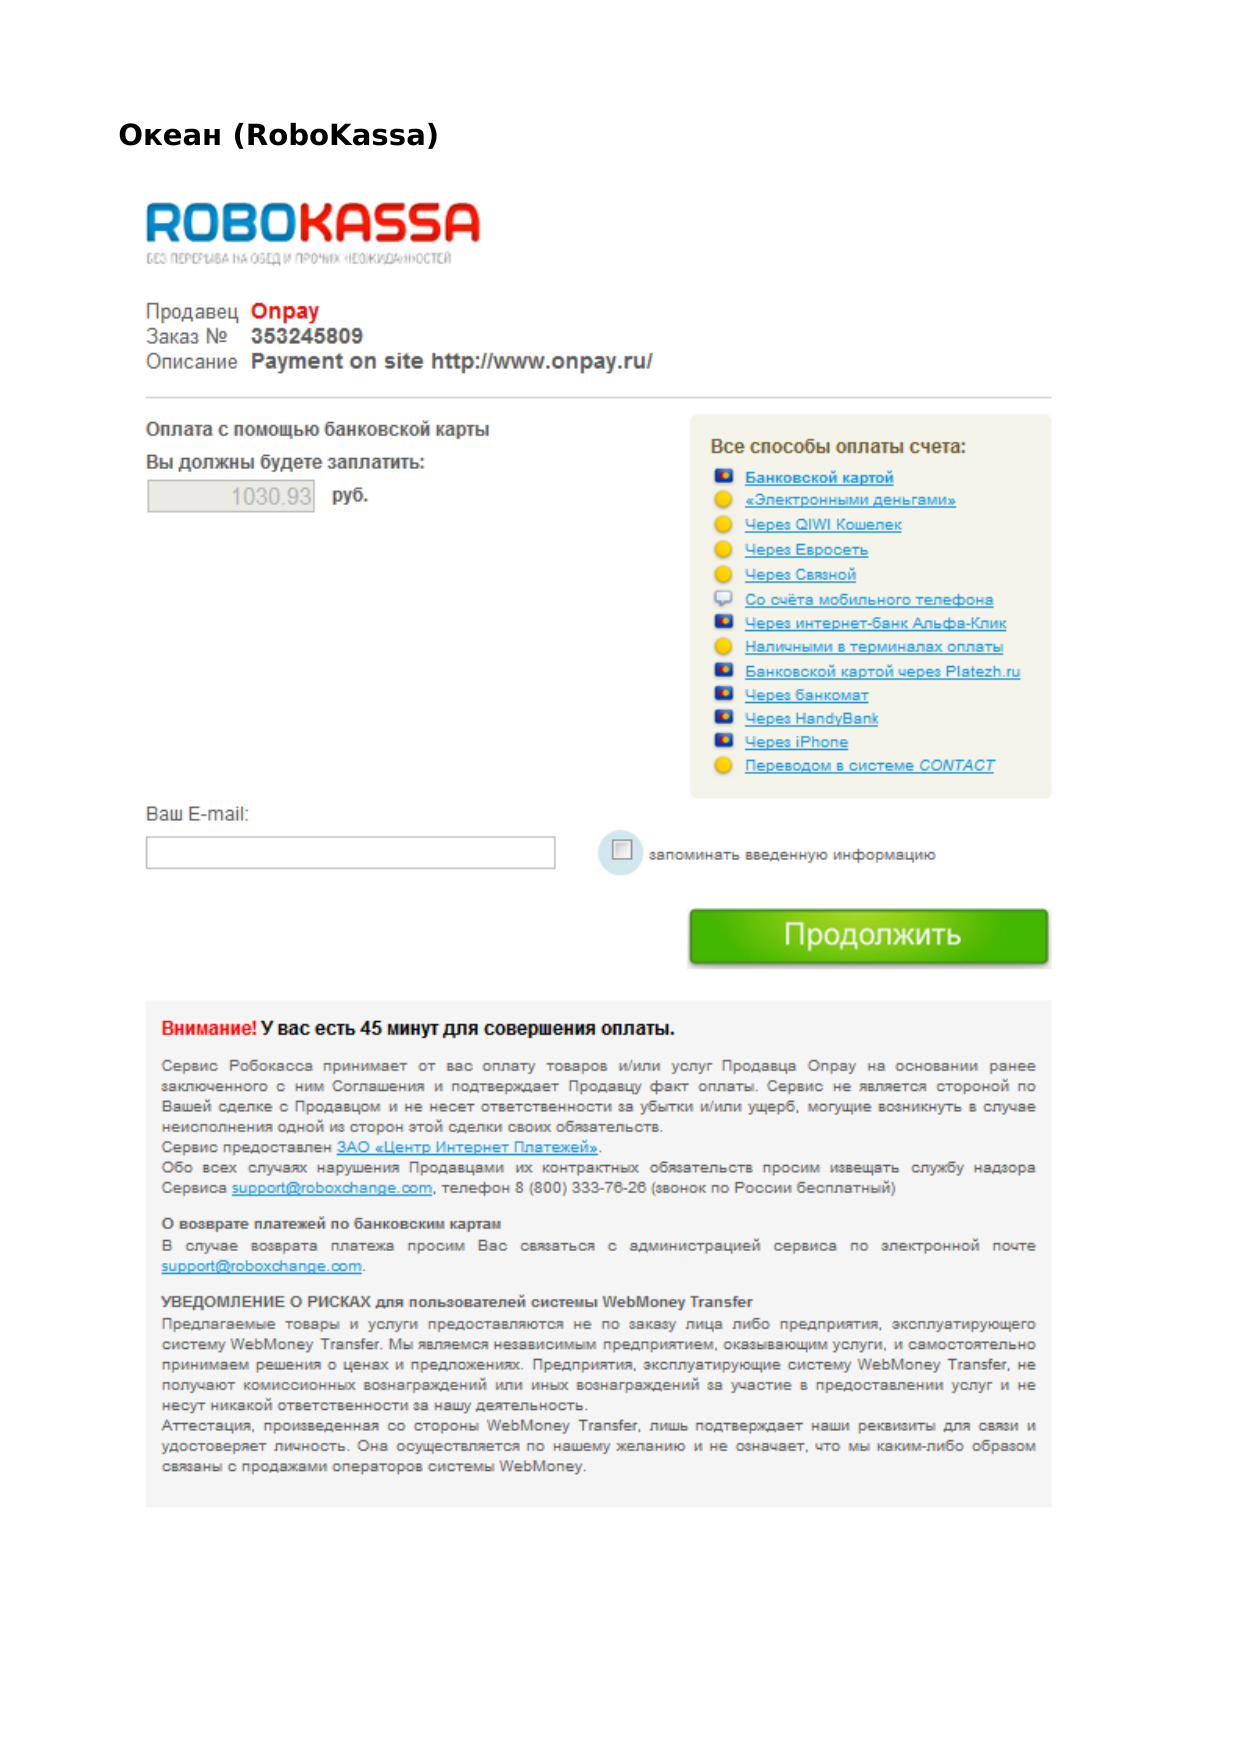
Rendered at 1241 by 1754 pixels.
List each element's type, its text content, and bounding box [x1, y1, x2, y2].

subtitle Океан (RoboKassa) [118, 118, 1122, 152]
picture [118, 164, 1079, 1520]
